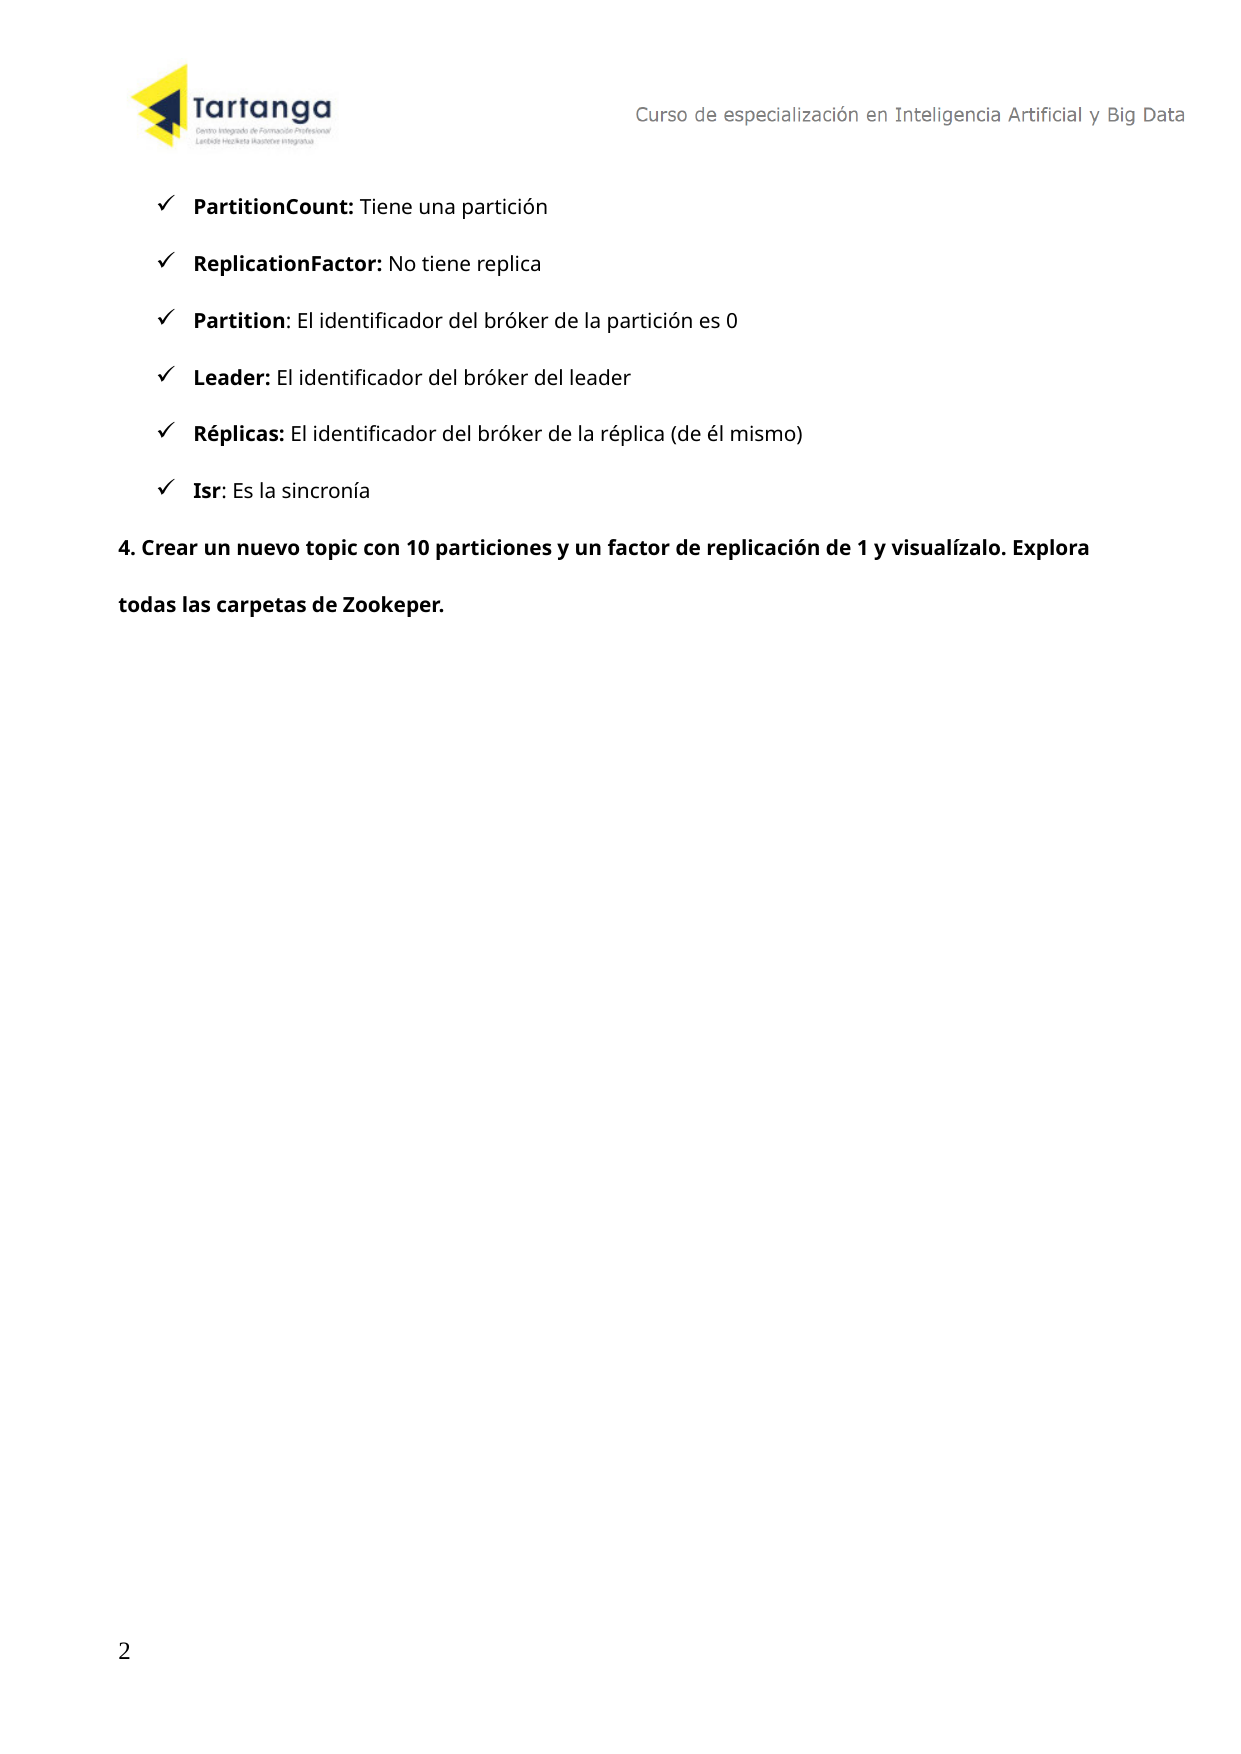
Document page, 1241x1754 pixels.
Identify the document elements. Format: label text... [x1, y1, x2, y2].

list Réplicas: El identificador del bróker de la réplica (de él mismo) [156, 419, 1122, 448]
list ReplicationFactor: No tiene replica [156, 249, 1122, 277]
list Partition: El identificador del bróker de la partición es 0 [156, 306, 1122, 334]
text 4. Crear un nuevo topic con 10 particiones y un factor de replicación de 1 y visualízalo. Explora todas las carpetas de Zookeper. [118, 533, 1122, 618]
list PartitionCount: Tiene una partición [156, 192, 1122, 220]
list Isr: Es la sincronía [156, 476, 1122, 505]
list Leader: El identificador del bróker del leader [156, 363, 1122, 391]
